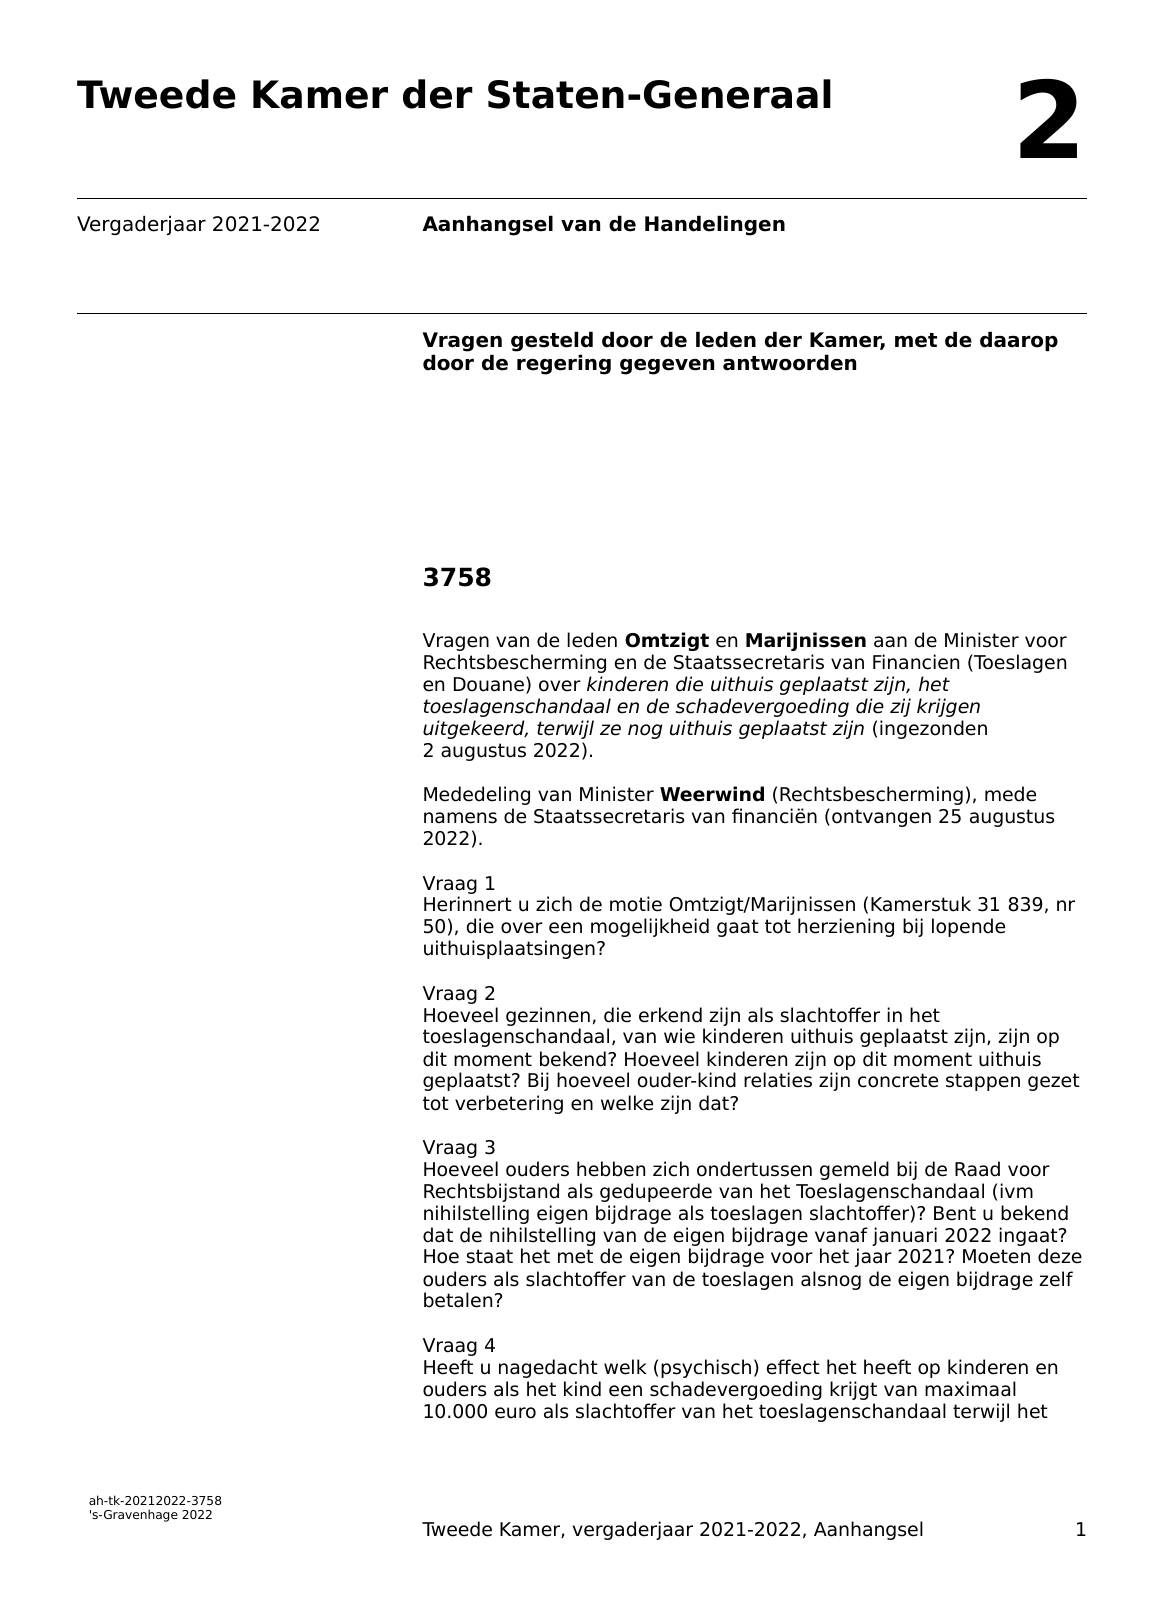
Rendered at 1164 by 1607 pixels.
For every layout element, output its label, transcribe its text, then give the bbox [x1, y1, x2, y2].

table_cell [77, 314, 422, 375]
table_header Tweede Kamer der Staten-Generaal [77, 59, 886, 198]
text 's-Gravenhage 2022 [88, 1508, 323, 1522]
table_cell Vragen gesteld door de leden der Kamer, met de daarop door de regering gegeven antwoorden [422, 314, 1087, 375]
text Vraag 3 [422, 1137, 1087, 1158]
text Vraag 1 [422, 872, 1087, 894]
text Herinnert u zich de motie Omtzigt/Marijnissen (Kamerstuk 31 839, nr 50), die over een mogelijkheid gaat tot herziening bij lopende uithuisplaatsingen? [422, 894, 1087, 960]
text Hoeveel gezinnen, die erkend zijn als slachtoffer in het toeslagenschandaal, van wie kinderen uithuis geplaatst zijn, zijn op dit moment bekend? Hoeveel kinderen zijn op dit moment uithuis geplaatst? Bij hoeveel ouder-kind relaties zijn concrete stappen gezet tot verbetering en welke zijn dat? [422, 1004, 1087, 1114]
table_header 2 [886, 59, 1087, 198]
table_cell Vergaderjaar 2021-2022 [77, 199, 422, 313]
text Mededeling van Minister Weerwind (Rechtsbescherming), mede namens de Staatssecretaris van financiën (ontvangen 25 augustus 2022). [422, 784, 1087, 850]
text Vragen van de leden Omtzigt en Marijnissen aan de Minister voor Rechtsbescherming en de Staatssecretaris van Financien (Toeslagen en Douane) over kinderen die uithuis geplaatst zijn, het toeslagenschandaal en de schadevergoeding die zij krijgen uitgekeerd, terwijl ze nog uithuis geplaatst zijn (ingezonden 2 augustus 2022). [422, 630, 1087, 762]
text Hoeveel ouders hebben zich ondertussen gemeld bij de Raad voor Rechtsbijstand als gedupeerde van het Toeslagenschandaal (ivm nihilstelling eigen bijdrage als toeslagen slachtoffer)? Bent u bekend dat de nihilstelling van de eigen bijdrage vanaf januari 2022 ingaat? Hoe staat het met de eigen bijdrage voor het jaar 2021? Moeten deze ouders als slachtoffer van de toeslagen alsnog de eigen bijdrage zelf betalen? [422, 1158, 1087, 1312]
text ah-tk-20212022-3758 [88, 1494, 323, 1508]
text 3758 [422, 563, 1087, 592]
table_cell Aanhangsel van de Handelingen [422, 199, 1087, 313]
text Vraag 4 [422, 1334, 1087, 1357]
text Vraag 2 [422, 982, 1087, 1004]
text Heeft u nagedacht welk (psychisch) effect het heeft op kinderen en ouders als het kind een schadevergoeding krijgt van maximaal 10.000 euro als slachtoffer van het toeslagenschandaal terwijl het [422, 1357, 1087, 1422]
